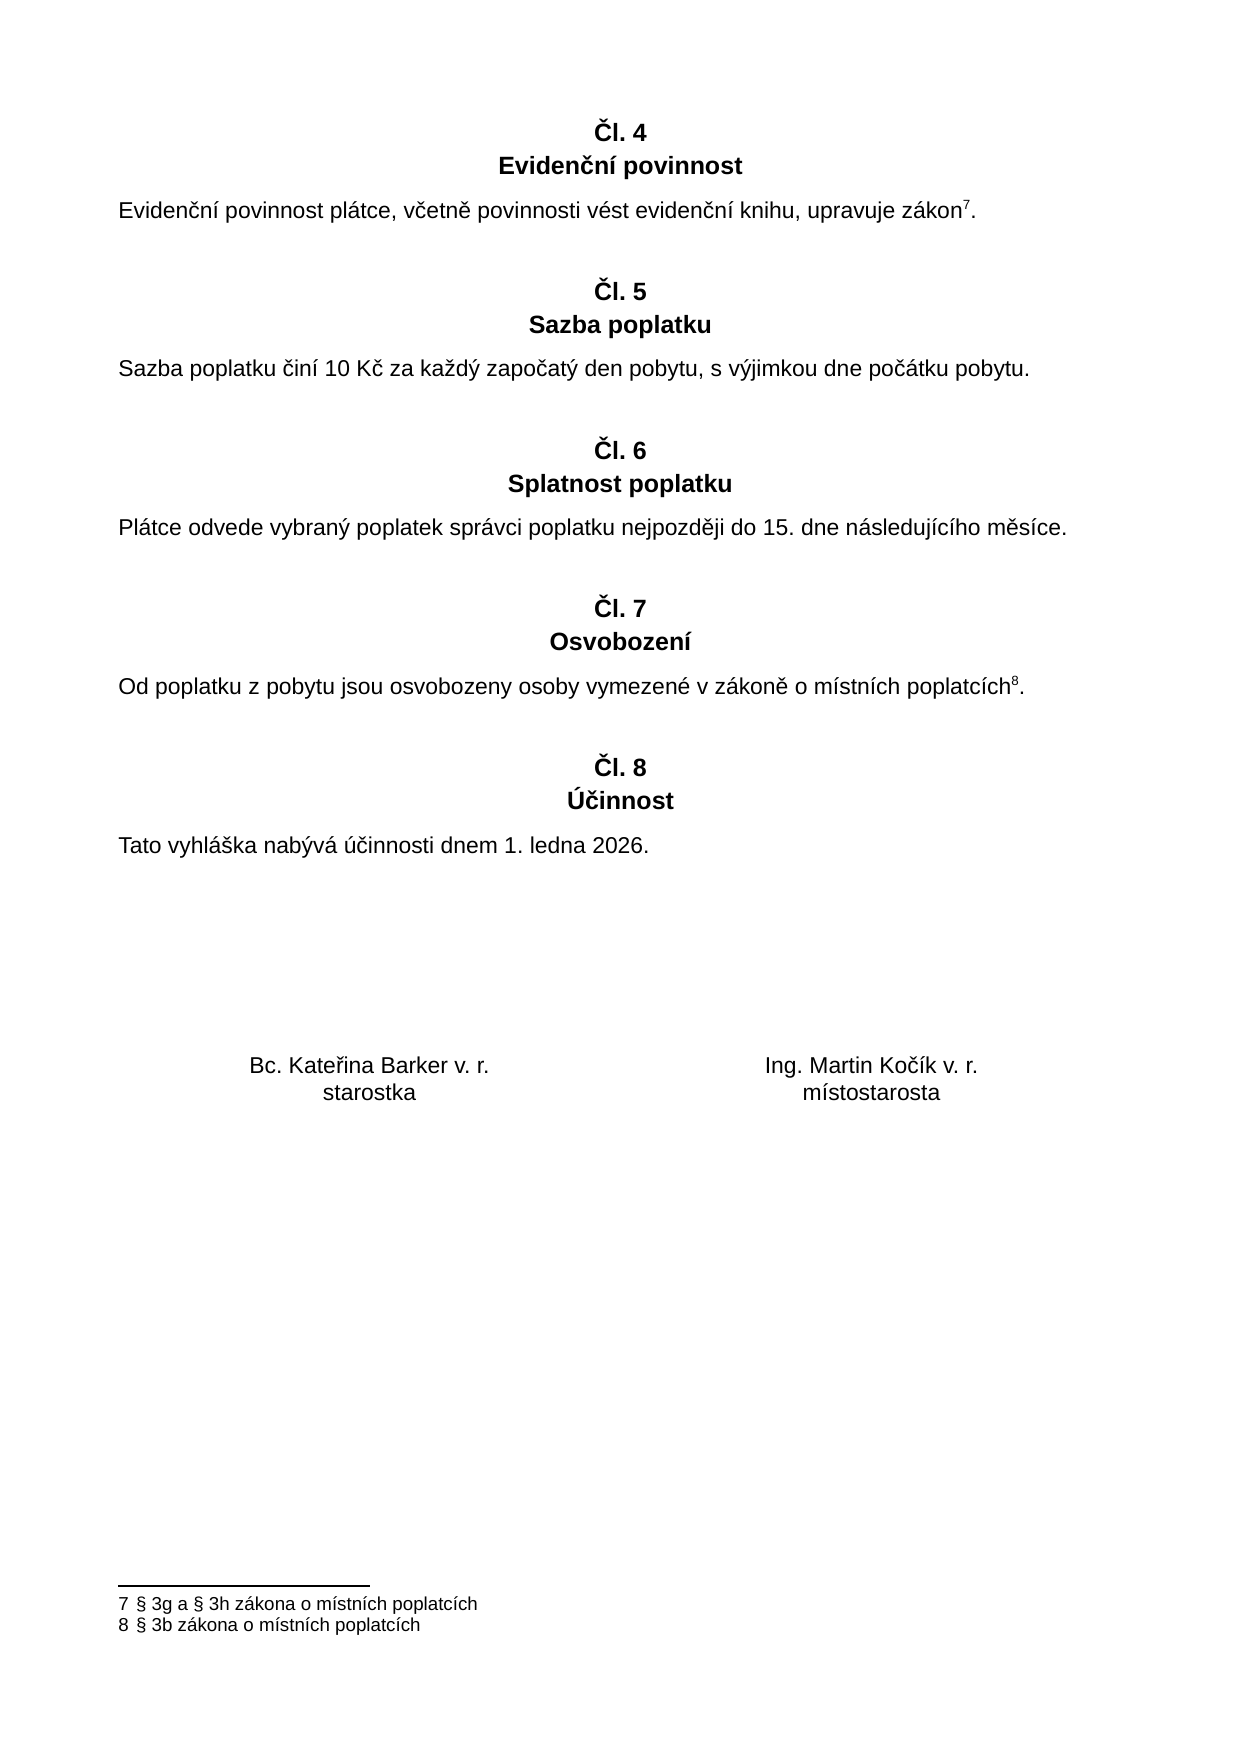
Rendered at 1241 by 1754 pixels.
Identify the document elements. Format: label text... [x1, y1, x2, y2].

text Od poplatku z pobytu jsou osvobozeny osoby vymezené v zákoně o místních poplatcích. [118, 673, 1122, 699]
subtitle Čl. 5 Sazba poplatku [118, 277, 1122, 339]
subtitle Čl. 7 Osvobození [118, 594, 1122, 656]
table_cell [118, 1111, 620, 1229]
subtitle Čl. 8 Účinnost [118, 753, 1122, 815]
table_header Bc. Kateřina Barker v. r. starostka [118, 993, 620, 1111]
subtitle Čl. 4 Evidenční povinnost [118, 118, 1122, 180]
text Plátce odvede vybraný poplatek správci poplatku nejpozději do 15. dne následujícího měsíce. [118, 514, 1122, 541]
table_header Ing. Martin Kočík v. r. místostarosta [620, 993, 1122, 1111]
text Sazba poplatku činí 10 Kč za každý započatý den pobytu, s výjimkou dne počátku pobytu. [118, 355, 1122, 382]
text § 3b zákona o místních poplatcích [118, 1614, 1122, 1635]
text Tato vyhláška nabývá účinnosti dnem 1. ledna 2026. [118, 832, 1122, 858]
subtitle Čl. 6 Splatnost poplatku [118, 436, 1122, 497]
text Evidenční povinnost plátce, včetně povinnosti vést evidenční knihu, upravuje zákon. [118, 197, 1122, 223]
table_cell [620, 1111, 1122, 1229]
text § 3g a § 3h zákona o místních poplatcích [118, 1592, 1122, 1614]
